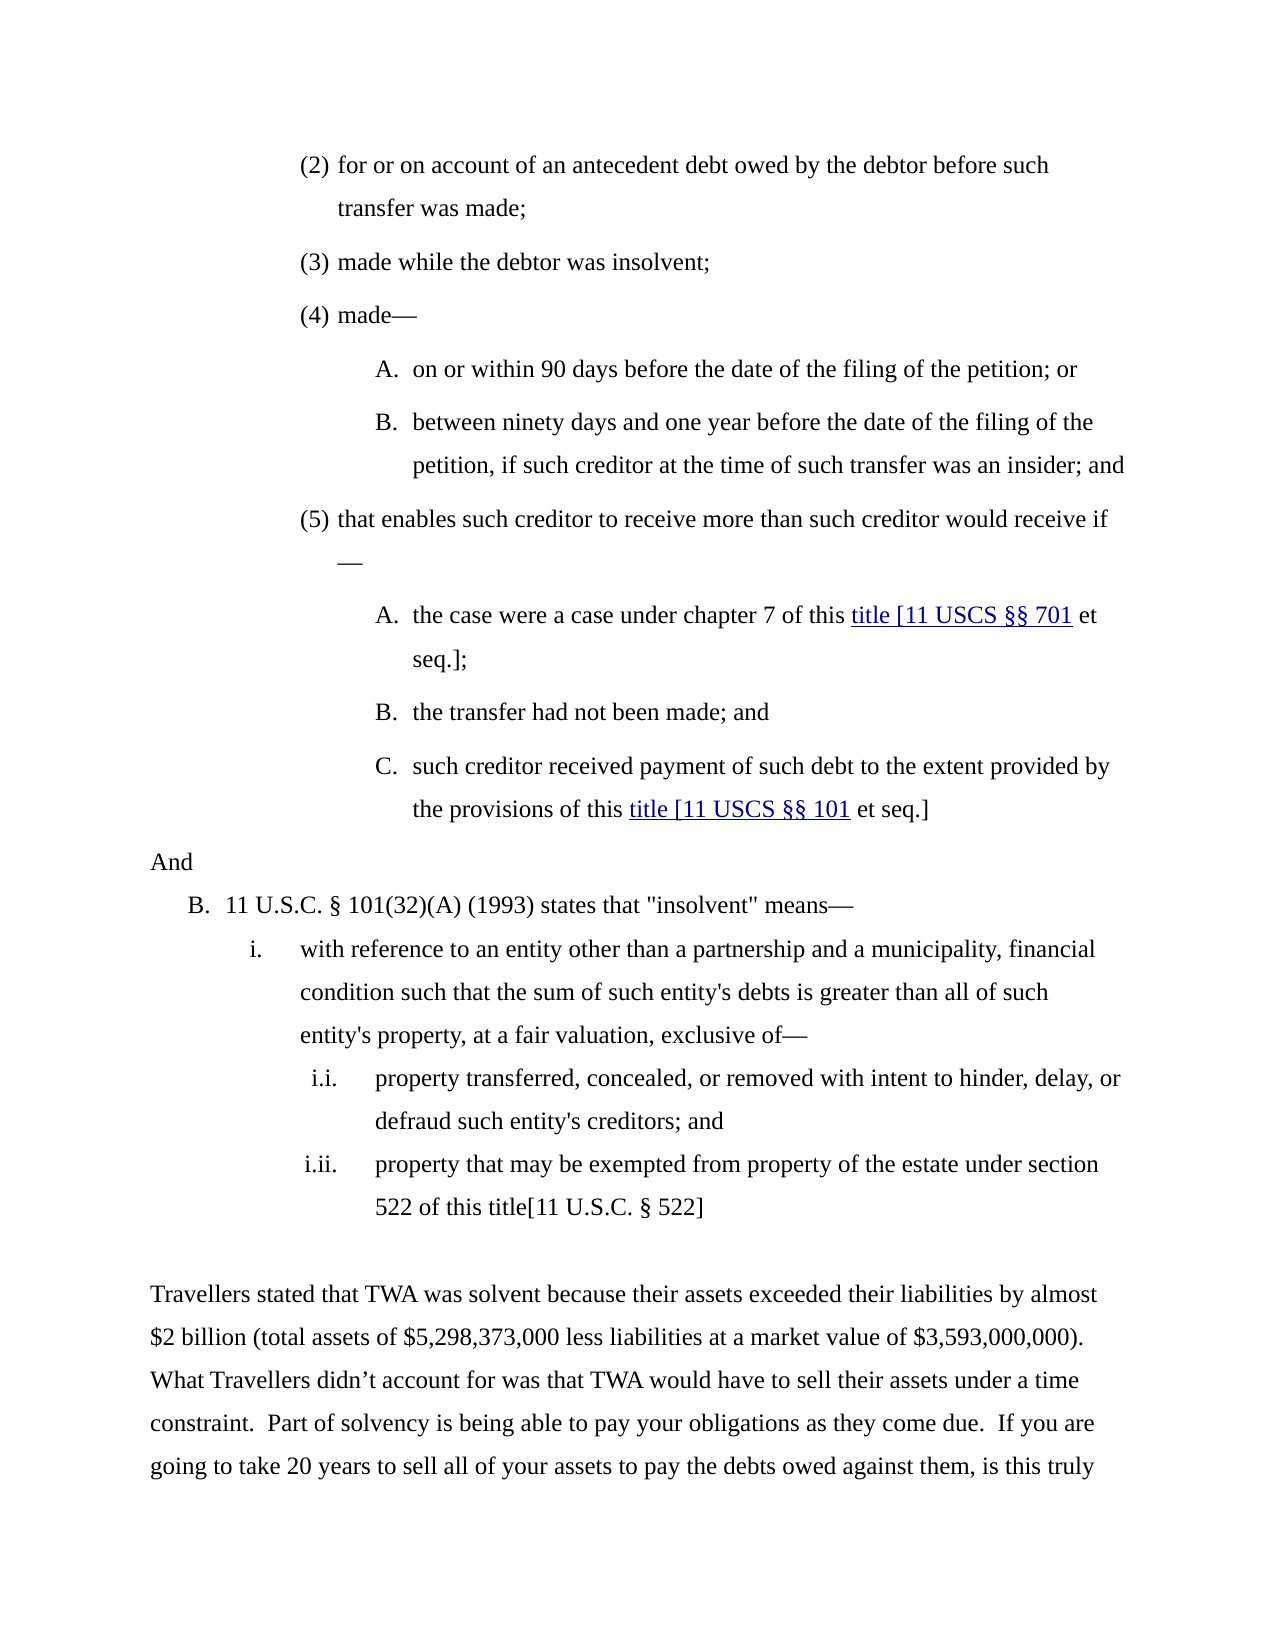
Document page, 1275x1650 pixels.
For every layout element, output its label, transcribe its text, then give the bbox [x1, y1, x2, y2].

list property that may be exempted from property of the estate under section 522 of this title[11 U.S.C. § 522] [337, 1149, 1125, 1221]
list property transferred, concealed, or removed with intent to hinder, delay, or defraud such entity's creditors; and [337, 1063, 1125, 1135]
list for or on account of an antecedent debt owed by the debtor before such transfer was made; [300, 150, 1125, 222]
list made while the debtor was insolvent; [300, 247, 1125, 275]
list made— [300, 300, 1125, 329]
list with reference to an entity other than a partnership and a municipality, financial condition such that the sum of such entity's debts is greater than all of such entity's property, at a fair valuation, exclusive of— [262, 934, 1125, 1049]
list such creditor received payment of such debt to the extent provided by the provisions of this title [11 USCS §§ 101 et seq.] [375, 751, 1125, 823]
text And [150, 847, 1125, 876]
list the transfer had not been made; and [375, 697, 1125, 726]
list between ninety days and one year before the date of the filing of the petition, if such creditor at the time of such transfer was an insider; and [375, 407, 1125, 479]
list the case were a case under chapter 7 of this title [11 USCS §§ 701 et seq.]; [375, 601, 1125, 672]
list on or within 90 days before the date of the filing of the petition; or [375, 354, 1125, 382]
text Travellers stated that TWA was solvent because their assets exceeded their liabilities by almost $2 billion (total assets of $5,298,373,000 less liabilities at a market value of $3,593,000,000). What Travellers didn’t account for was that TWA would have to sell their assets under a time constraint. Part of solvency is being able to pay your obligations as they come due. If you are going to take 20 years to sell all of your assets to pay the debts owed against them, is this truly [150, 1279, 1125, 1480]
list 11 U.S.C. § 101(32)(A) (1993) states that "insolvent" means— [187, 891, 1125, 919]
list that enables such creditor to receive more than such creditor would receive if— [300, 504, 1125, 576]
